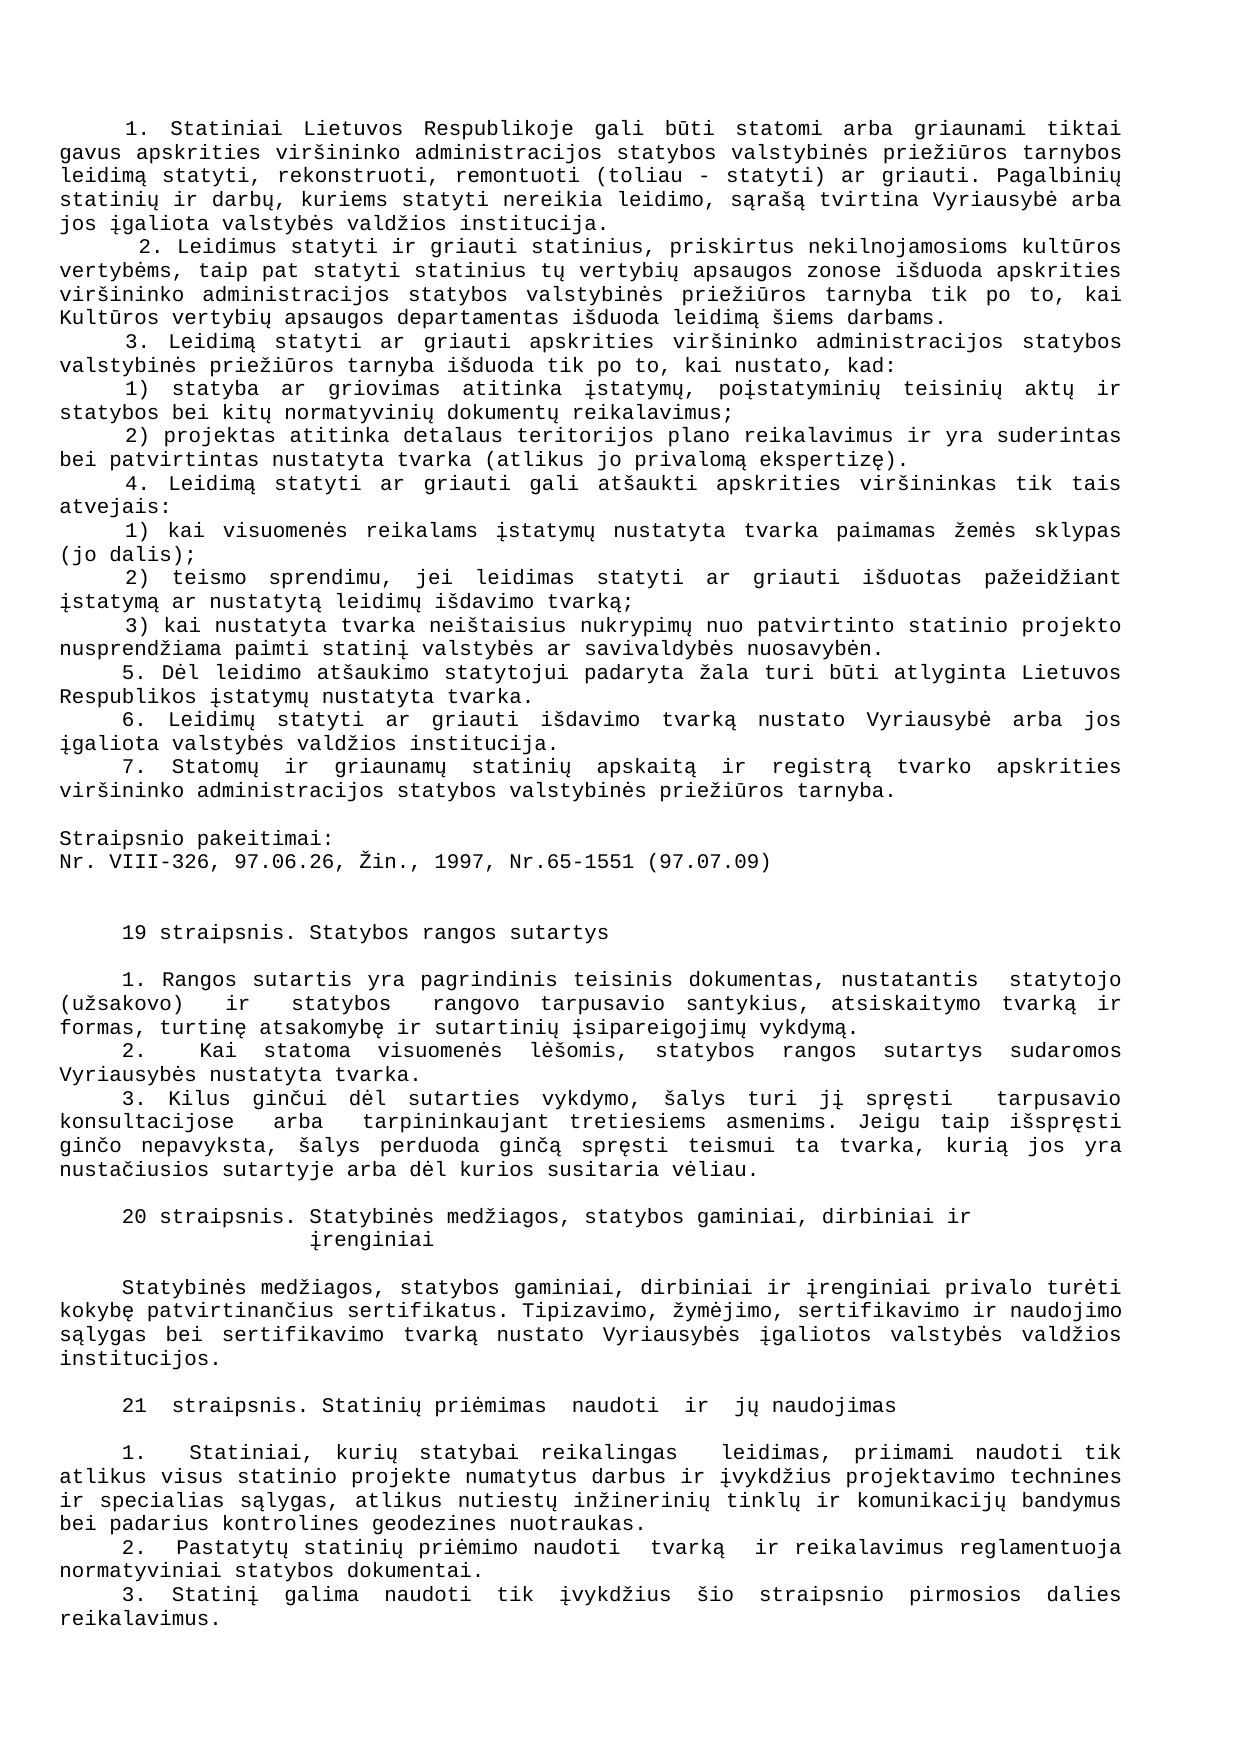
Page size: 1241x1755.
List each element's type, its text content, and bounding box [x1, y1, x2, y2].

text 1) kai visuomenės reikalams įstatymų nustatyta tvarka paimamas žemės sklypas (jo dalis); [59, 520, 1122, 567]
text 20 straipsnis. Statybinės medžiagos, statybos gaminiai, dirbiniai ir [59, 1206, 1122, 1229]
text Statybinės medžiagos, statybos gaminiai, dirbiniai ir įrenginiai privalo turėti kokybę patvirtinančius sertifikatus. Tipizavimo, žymėjimo, sertifikavimo ir naudojimo sąlygas bei sertifikavimo tvarką nustato Vyriausybės įgaliotos valstybės valdžios institucijos. [59, 1277, 1122, 1371]
text Straipsnio pakeitimai: [59, 827, 1122, 851]
text 3. Leidimą statyti ar griauti apskrities viršininko administracijos statybos valstybinės priežiūros tarnyba išduoda tik po to, kai nustato, kad: [59, 331, 1122, 378]
text 21 straipsnis. Statinių priėmimas naudoti ir jų naudojimas [59, 1395, 1122, 1419]
text 19 straipsnis. Statybos rangos sutartys [59, 922, 1122, 946]
text 1. Statiniai Lietuvos Respublikoje gali būti statomi arba griaunami tiktai gavus apskrities viršininko administracijos statybos valstybinės priežiūros tarnybos leidimą statyti, rekonstruoti, remontuoti (toliau - statyti) ar griauti. Pagalbinių statinių ir darbų, kuriems statyti nereikia leidimo, sąrašą tvirtina Vyriausybė arba jos įgaliota valstybės valdžios institucija. [59, 118, 1122, 236]
text Nr. VIII-326, 97.06.26, Žin., 1997, Nr.65-1551 (97.07.09) [59, 851, 1122, 875]
text 2. Kai statoma visuomenės lėšomis, statybos rangos sutartys sudaromos Vyriausybės nustatyta tvarka. [59, 1040, 1122, 1088]
text įrenginiai [59, 1229, 1122, 1253]
text 1. Rangos sutartis yra pagrindinis teisinis dokumentas, nustatantis statytojo (užsakovo) ir statybos rangovo tarpusavio santykius, atsiskaitymo tvarką ir formas, turtinę atsakomybę ir sutartinių įsipareigojimų vykdymą. [59, 969, 1122, 1040]
text 3. Kilus ginčui dėl sutarties vykdymo, šalys turi jį spręsti tarpusavio konsultacijose arba tarpininkaujant tretiesiems asmenims. Jeigu taip išspręsti ginčo nepavyksta, šalys perduoda ginčą spręsti teismui ta tvarka, kurią jos yra nustačiusios sutartyje arba dėl kurios susitaria vėliau. [59, 1088, 1122, 1182]
text 2. Leidimus statyti ir griauti statinius, priskirtus nekilnojamosioms kultūros vertybėms, taip pat statyti statinius tų vertybių apsaugos zonose išduoda apskrities viršininko administracijos statybos valstybinės priežiūros tarnyba tik po to, kai Kultūros vertybių apsaugos departamentas išduoda leidimą šiems darbams. [59, 236, 1122, 331]
text 4. Leidimą statyti ar griauti gali atšaukti apskrities viršininkas tik tais atvejais: [59, 473, 1122, 520]
text 2) projektas atitinka detalaus teritorijos plano reikalavimus ir yra suderintas bei patvirtintas nustatyta tvarka (atlikus jo privalomą ekspertizę). [59, 426, 1122, 473]
text 1. Statiniai, kurių statybai reikalingas leidimas, priimami naudoti tik atlikus visus statinio projekte numatytus darbus ir įvykdžius projektavimo technines ir specialias sąlygas, atlikus nutiestų inžinerinių tinklų ir komunikacijų bandymus bei padarius kontrolines geodezines nuotraukas. [59, 1442, 1122, 1537]
text 2. Pastatytų statinių priėmimo naudoti tvarką ir reikalavimus reglamentuoja normatyviniai statybos dokumentai. [59, 1537, 1122, 1584]
text 1) statyba ar griovimas atitinka įstatymų, poįstatyminių teisinių aktų ir statybos bei kitų normatyvinių dokumentų reikalavimus; [59, 378, 1122, 426]
text 5. Dėl leidimo atšaukimo statytojui padaryta žala turi būti atlyginta Lietuvos Respublikos įstatymų nustatyta tvarka. [59, 662, 1122, 709]
text 2) teismo sprendimu, jei leidimas statyti ar griauti išduotas pažeidžiant įstatymą ar nustatytą leidimų išdavimo tvarką; [59, 567, 1122, 615]
text 3. Statinį galima naudoti tik įvykdžius šio straipsnio pirmosios dalies reikalavimus. [59, 1584, 1122, 1631]
text 7. Statomų ir griaunamų statinių apskaitą ir registrą tvarko apskrities viršininko administracijos statybos valstybinės priežiūros tarnyba. [59, 757, 1122, 804]
text 3) kai nustatyta tvarka neištaisius nukrypimų nuo patvirtinto statinio projekto nusprendžiama paimti statinį valstybės ar savivaldybės nuosavybėn. [59, 615, 1122, 662]
text 6. Leidimų statyti ar griauti išdavimo tvarką nustato Vyriausybė arba jos įgaliota valstybės valdžios institucija. [59, 709, 1122, 757]
